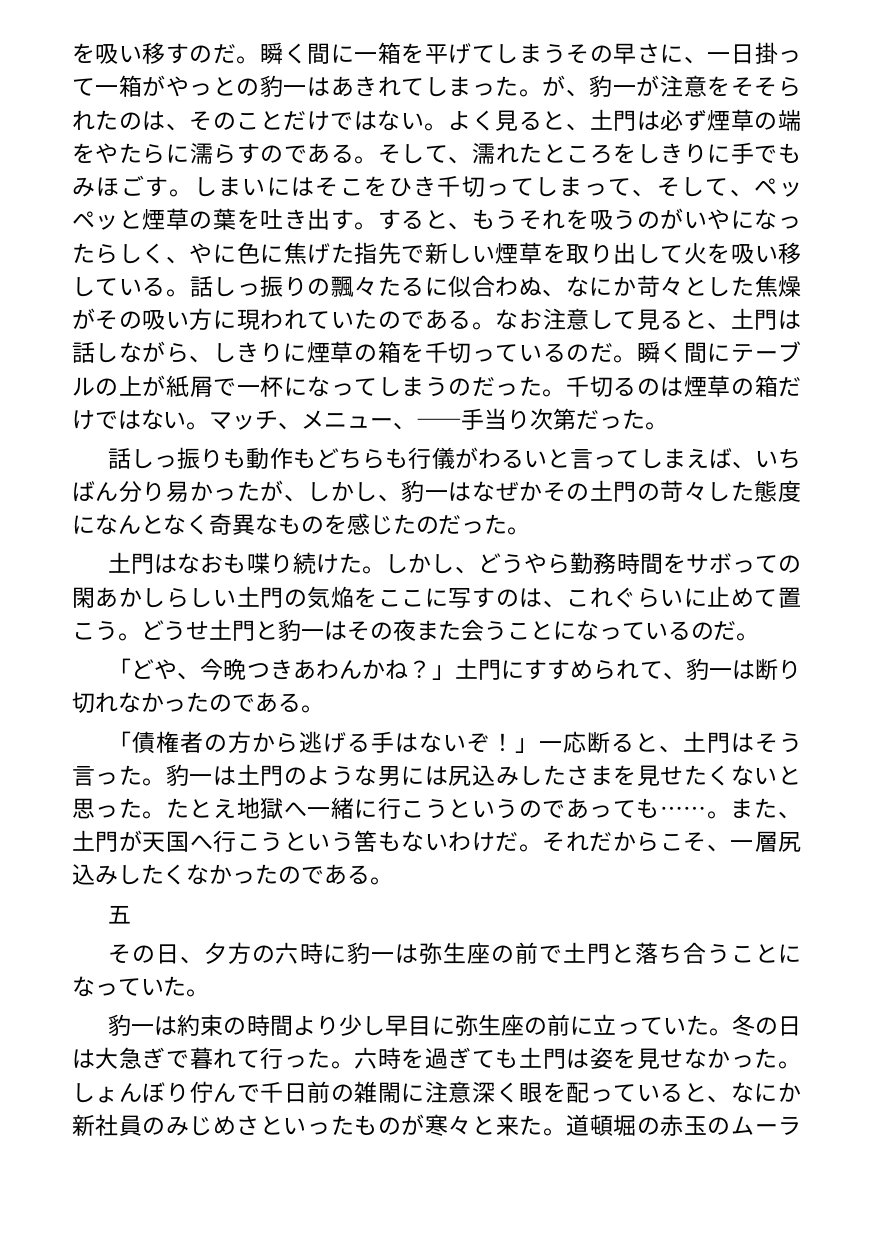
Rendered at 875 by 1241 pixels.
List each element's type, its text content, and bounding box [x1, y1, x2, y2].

text その日、夕方の六時に豹一は弥生座の前で土門と落ち合うことになっていた。 [72, 936, 802, 1002]
text 「どや、今晩つきあわんかね？」土門にすすめられて、豹一は断り切れなかったのである。 [72, 652, 802, 718]
text を吸い移すのだ。瞬く間に一箱を平げてしまうその早さに、一日掛って一箱がやっとの豹一はあきれてしまった。が、豹一が注意をそそられたのは、そのことだけではない。よく見ると、土門は必ず煙草の端をやたらに濡らすのである。そして、濡れたところをしきりに手でもみほごす。しまいにはそこをひき千切ってしまって、そして、ペッペッと煙草の葉を吐き出す。すると、もうそれを吸うのがいやになったらしく、やに色に焦げた指先で新しい煙草を取り出して火を吸い移している。話しっ振りの飄々たるに似合わぬ、なにか苛々とした焦燥がその吸い方に現われていたのである。なお注意して見ると、土門は話しながら、しきりに煙草の箱を千切っているのだ。瞬く間にテーブルの上が紙屑で一杯になってしまうのだった。千切るのは煙草の箱だけではない。マッチ、メニュー、――手当り次第だった。 [72, 36, 802, 435]
text 土門はなおも喋り続けた。しかし、どうやら勤務時間をサボっての閑あかしらしい土門の気焔をここに写すのは、これぐらいに止めて置こう。どうせ土門と豹一はその夜また会うことになっているのだ。 [72, 546, 802, 646]
text 五 [72, 896, 802, 930]
text 豹一は約束の時間より少し早目に弥生座の前に立っていた。冬の日は大急ぎで暮れて行った。六時を過ぎても土門は姿を見せなかった。しょんぼり佇んで千日前の雑閙に注意深く眼を配っていると、なにか新社員のみじめさといったものが寒々と来た。道頓堀の赤玉のムーラ [72, 1008, 802, 1141]
text 話しっ振りも動作もどちらも行儀がわるいと言ってしまえば、いちばん分り易かったが、しかし、豹一はなぜかその土門の苛々した態度になんとなく奇異なものを感じたのだった。 [72, 441, 802, 540]
text 「債権者の方から逃げる手はないぞ！」一応断ると、土門はそう言った。豹一は土門のような男には尻込みしたさまを見せたくないと思った。たとえ地獄へ一緒に行こうというのであっても……。また、土門が天国へ行こうという筈もないわけだ。それだからこそ、一層尻込みしたくなかったのである。 [72, 724, 802, 891]
